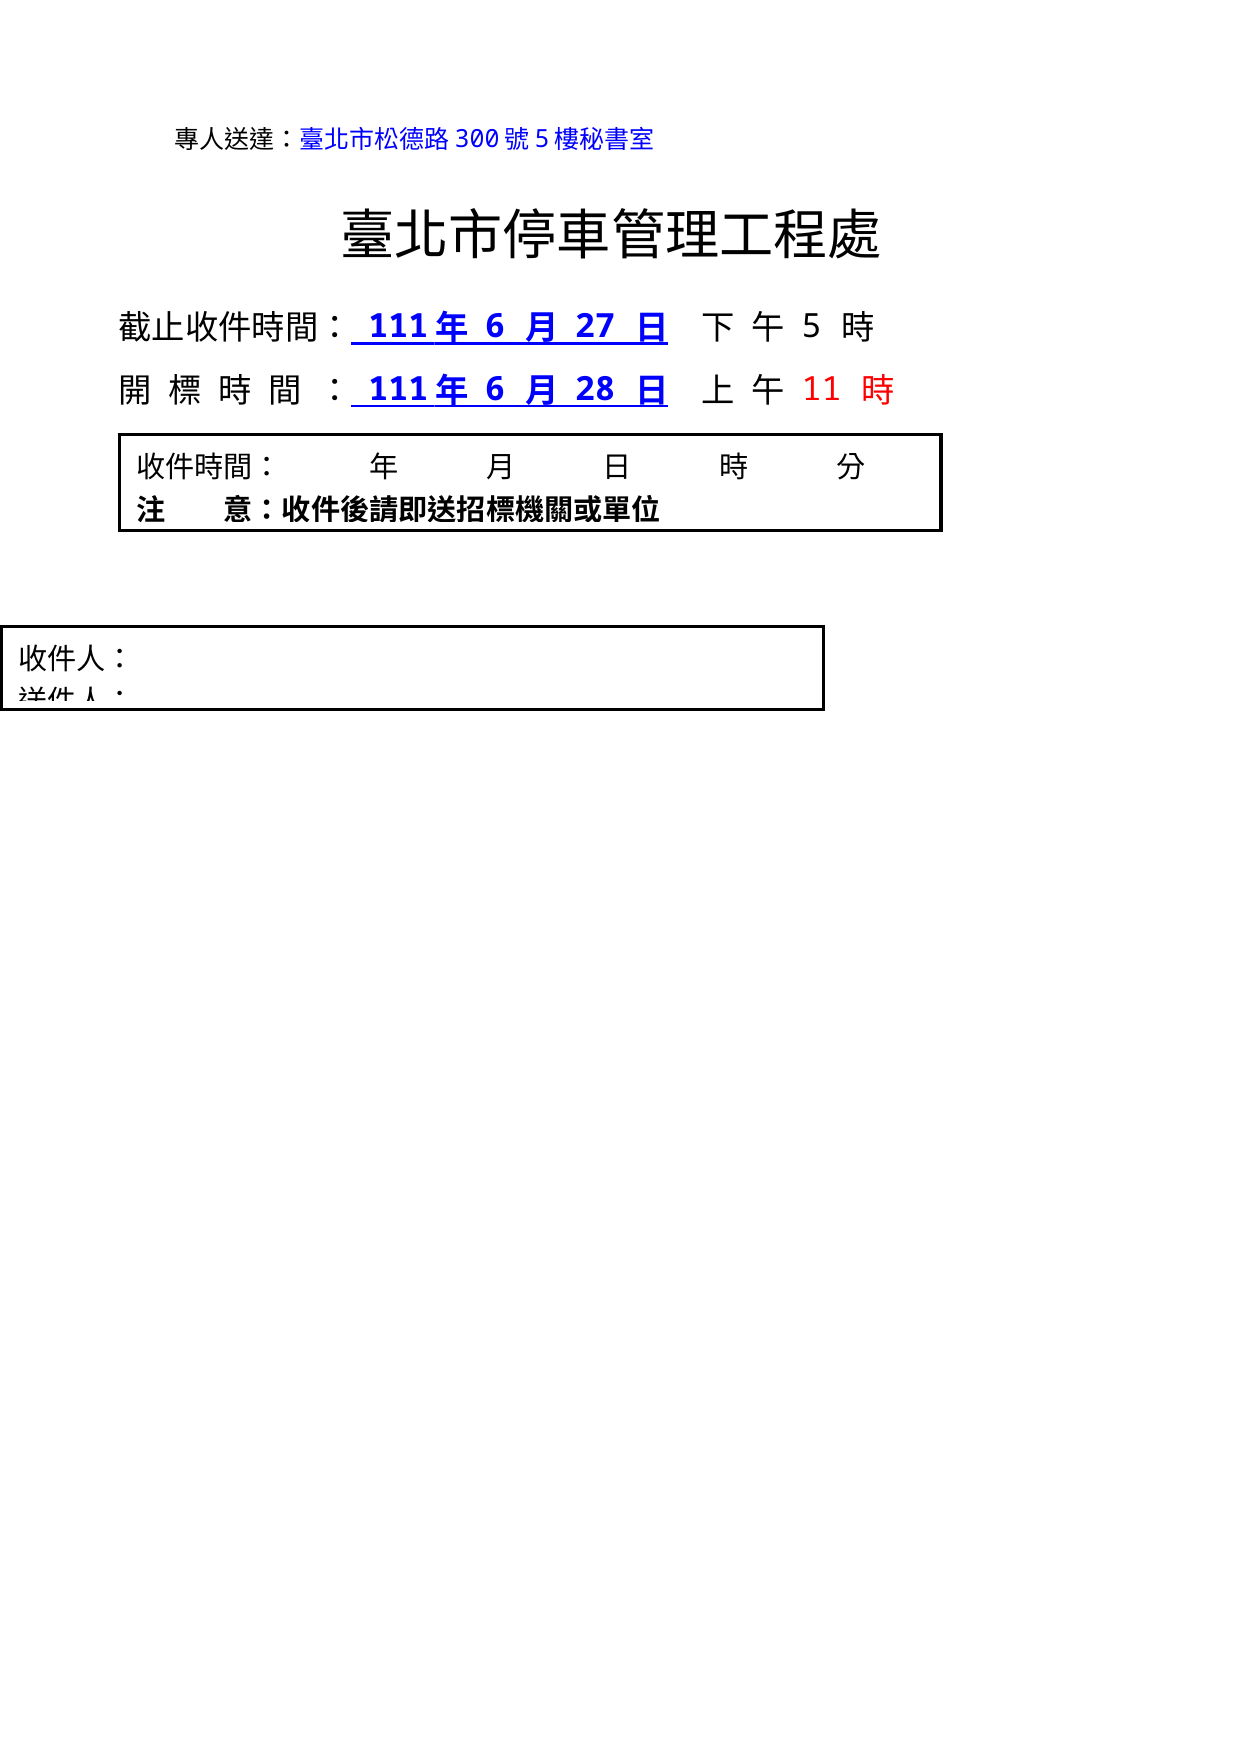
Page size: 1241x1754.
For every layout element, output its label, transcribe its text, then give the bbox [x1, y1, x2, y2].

text 注 意：收件後請即送招標機關或單位 [136, 486, 924, 521]
text 送件人： [18, 677, 807, 700]
text 臺北市停車管理工程處 [99, 158, 1122, 283]
text 開 標 時 間 ： 111年 6 月 28 日 上 午 11 時 [118, 346, 1122, 408]
text 截止收件時間： 111年 6 月 27 日 下 午 5 時 [118, 283, 1122, 346]
text 收件時間： 年 月 日 時 分 [136, 444, 924, 486]
text 專人送達：臺北市松德路300號5樓秘書室 [174, 96, 1122, 158]
text 收件人： [18, 635, 807, 677]
